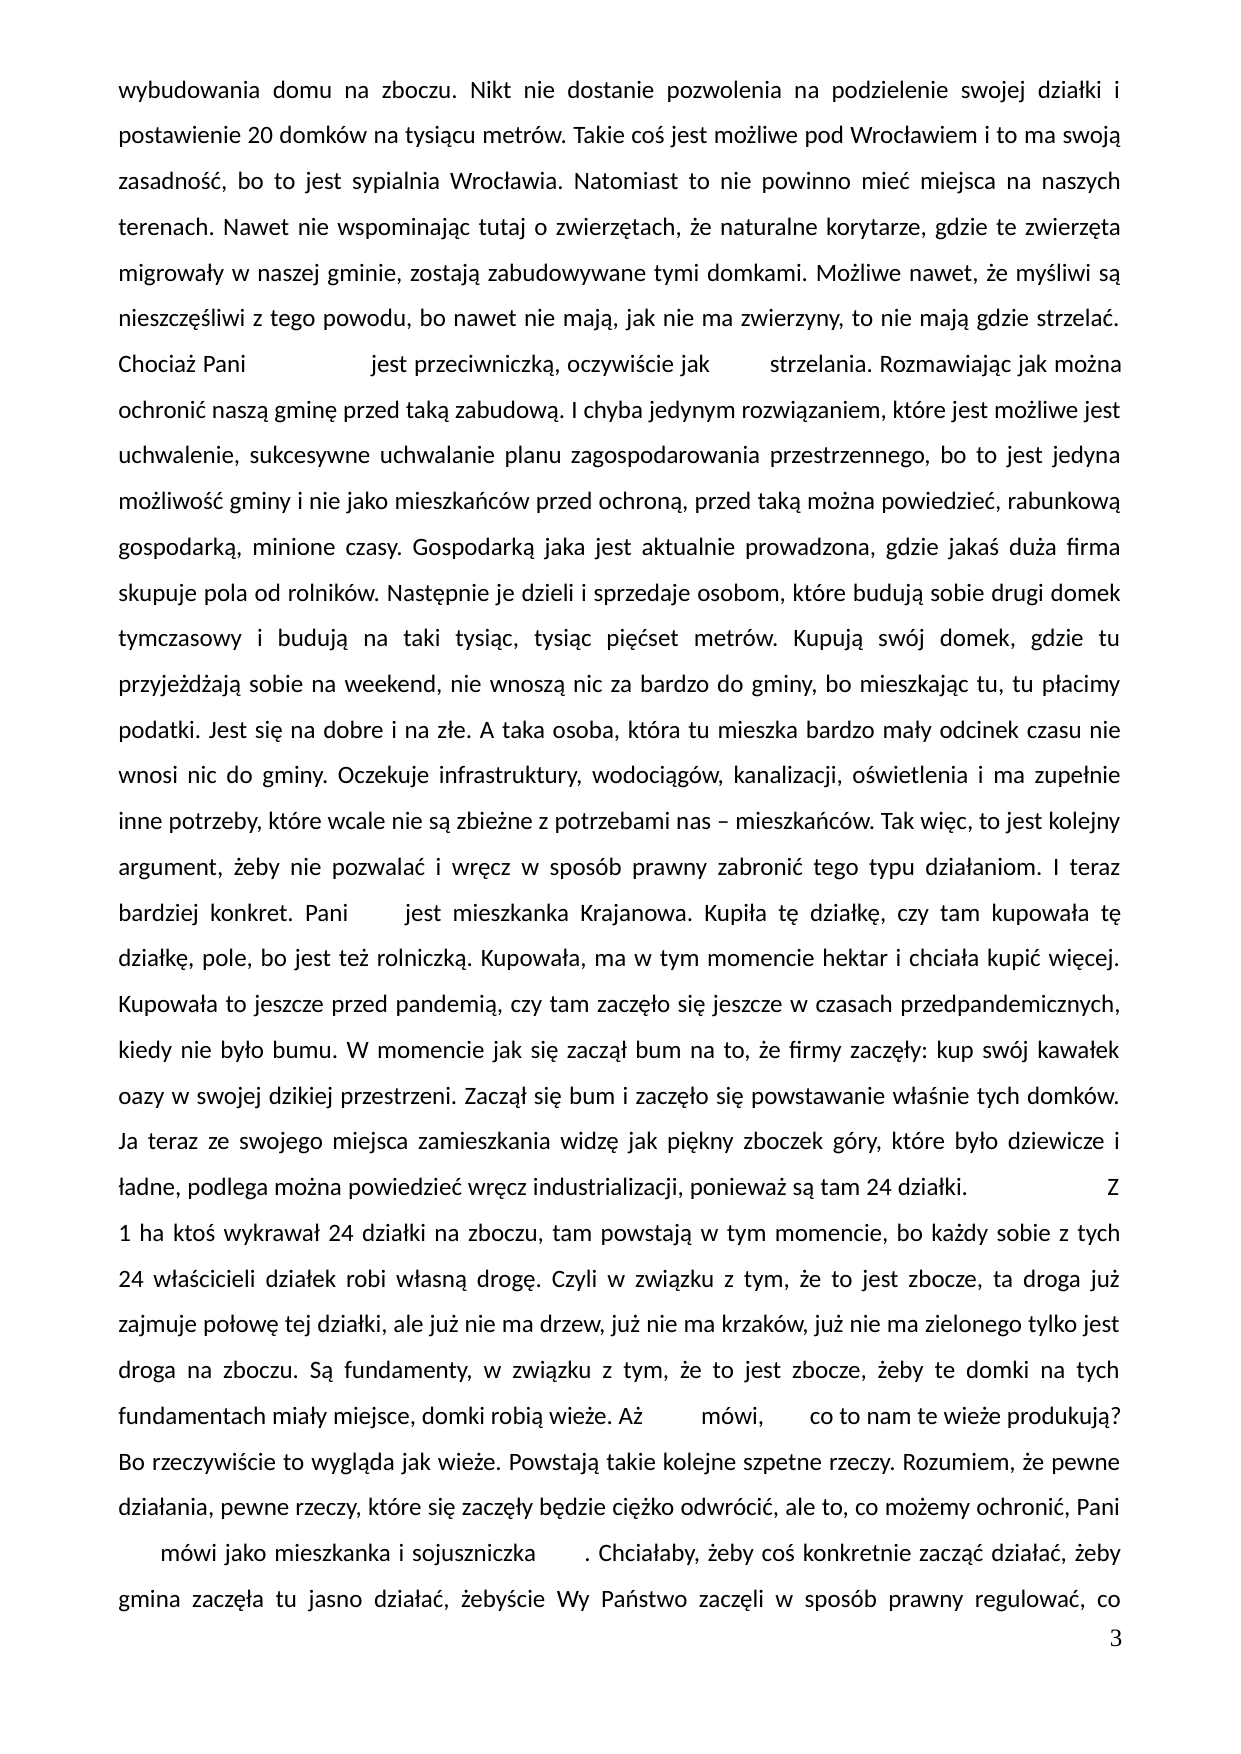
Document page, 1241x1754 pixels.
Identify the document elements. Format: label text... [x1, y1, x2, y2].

text wybudowania domu na zboczu. Nikt nie dostanie pozwolenia na podzielenie swojej działki i postawienie 20 domków na tysiącu metrów. Takie coś jest możliwe pod Wrocławiem i to ma swoją zasadność, bo to jest sypialnia Wrocławia. Natomiast to nie powinno mieć miejsca na naszych terenach. Nawet nie wspominając tutaj o zwierzętach, że naturalne korytarze, gdzie te zwierzęta migrowały w naszej gminie, zostają zabudowywane tymi domkami. Możliwe nawet, że myśliwi są nieszczęśliwi z tego powodu, bo nawet nie mają, jak nie ma zwierzyny, to nie mają gdzie strzelać. Chociaż Pani Ola Gatner jest przeciwniczką, oczywiście jak Olga strzelania. Rozmawiając jak można ochronić naszą gminę przed taką zabudową. I chyba jedynym rozwiązaniem, które jest możliwe jest uchwalenie, sukcesywne uchwalanie planu zagospodarowania przestrzennego, bo to jest jedyna możliwość gminy i nie jako mieszkańców przed ochroną, przed taką można powiedzieć, rabunkową gospodarką, minione czasy. Gospodarką jaka jest aktualnie prowadzona, gdzie jakaś duża firma skupuje pola od rolników. Następnie je dzieli i sprzedaje osobom, które budują sobie drugi domek tymczasowy i budują na taki tysiąc, tysiąc pięćset metrów. Kupują swój domek, gdzie tu przyjeżdżają sobie na weekend, nie wnoszą nic za bardzo do gminy, bo mieszkając tu, tu płacimy podatki. Jest się na dobre i na złe. A taka osoba, która tu mieszka bardzo mały odcinek czasu nie wnosi nic do gminy. Oczekuje infrastruktury, wodociągów, kanalizacji, oświetlenia i ma zupełnie inne potrzeby, które wcale nie są zbieżne z potrzebami nas – mieszkańców. Tak więc, to jest kolejny argument, żeby nie pozwalać i wręcz w sposób prawny zabronić tego typu działaniom. I teraz bardziej konkret. Pani Ola jest mieszkanka Krajanowa. Kupiła tę działkę, czy tam kupowała tę działkę, pole, bo jest też rolniczką. Kupowała, ma w tym momencie hektar i chciała kupić więcej. Kupowała to jeszcze przed pandemią, czy tam zaczęło się jeszcze w czasach przedpandemicznych, kiedy nie było bumu. W momencie jak się zaczął bum na to, że firmy zaczęły: kup swój kawałek oazy w swojej dzikiej przestrzeni. Zaczął się bum i zaczęło się powstawanie właśnie tych domków. Ja teraz ze swojego miejsca zamieszkania widzę jak piękny zboczek góry, które było dziewicze i ładne, podlega można powiedzieć wręcz industrializacji, ponieważ są tam 24 działki. Z 1 ha ktoś wykrawał 24 działki na zboczu, tam powstają w tym momencie, bo każdy sobie z tych 24 właścicieli działek robi własną drogę. Czyli w związku z tym, że to jest zbocze, ta droga już zajmuje połowę tej działki, ale już nie ma drzew, już nie ma krzaków, już nie ma zielonego tylko jest droga na zboczu. Są fundamenty, w związku z tym, że to jest zbocze, żeby te domki na tych fundamentach miały miejsce, domki robią wieże. Aż Olga mówi, Ola co to nam te wieże produkują? Bo rzeczywiście to wygląda jak wieże. Powstają takie kolejne szpetne rzeczy. Rozumiem, że pewne działania, pewne rzeczy, które się zaczęły będzie ciężko odwrócić, ale to, co możemy ochronić, Pani Ola mówi jako mieszkanka i sojuszniczka Olgi. Chciałaby, żeby coś konkretnie zacząć działać, żeby gmina zaczęła tu jasno działać, żebyście Wy Państwo zaczęli w sposób prawny regulować, co [118, 74, 1122, 1613]
